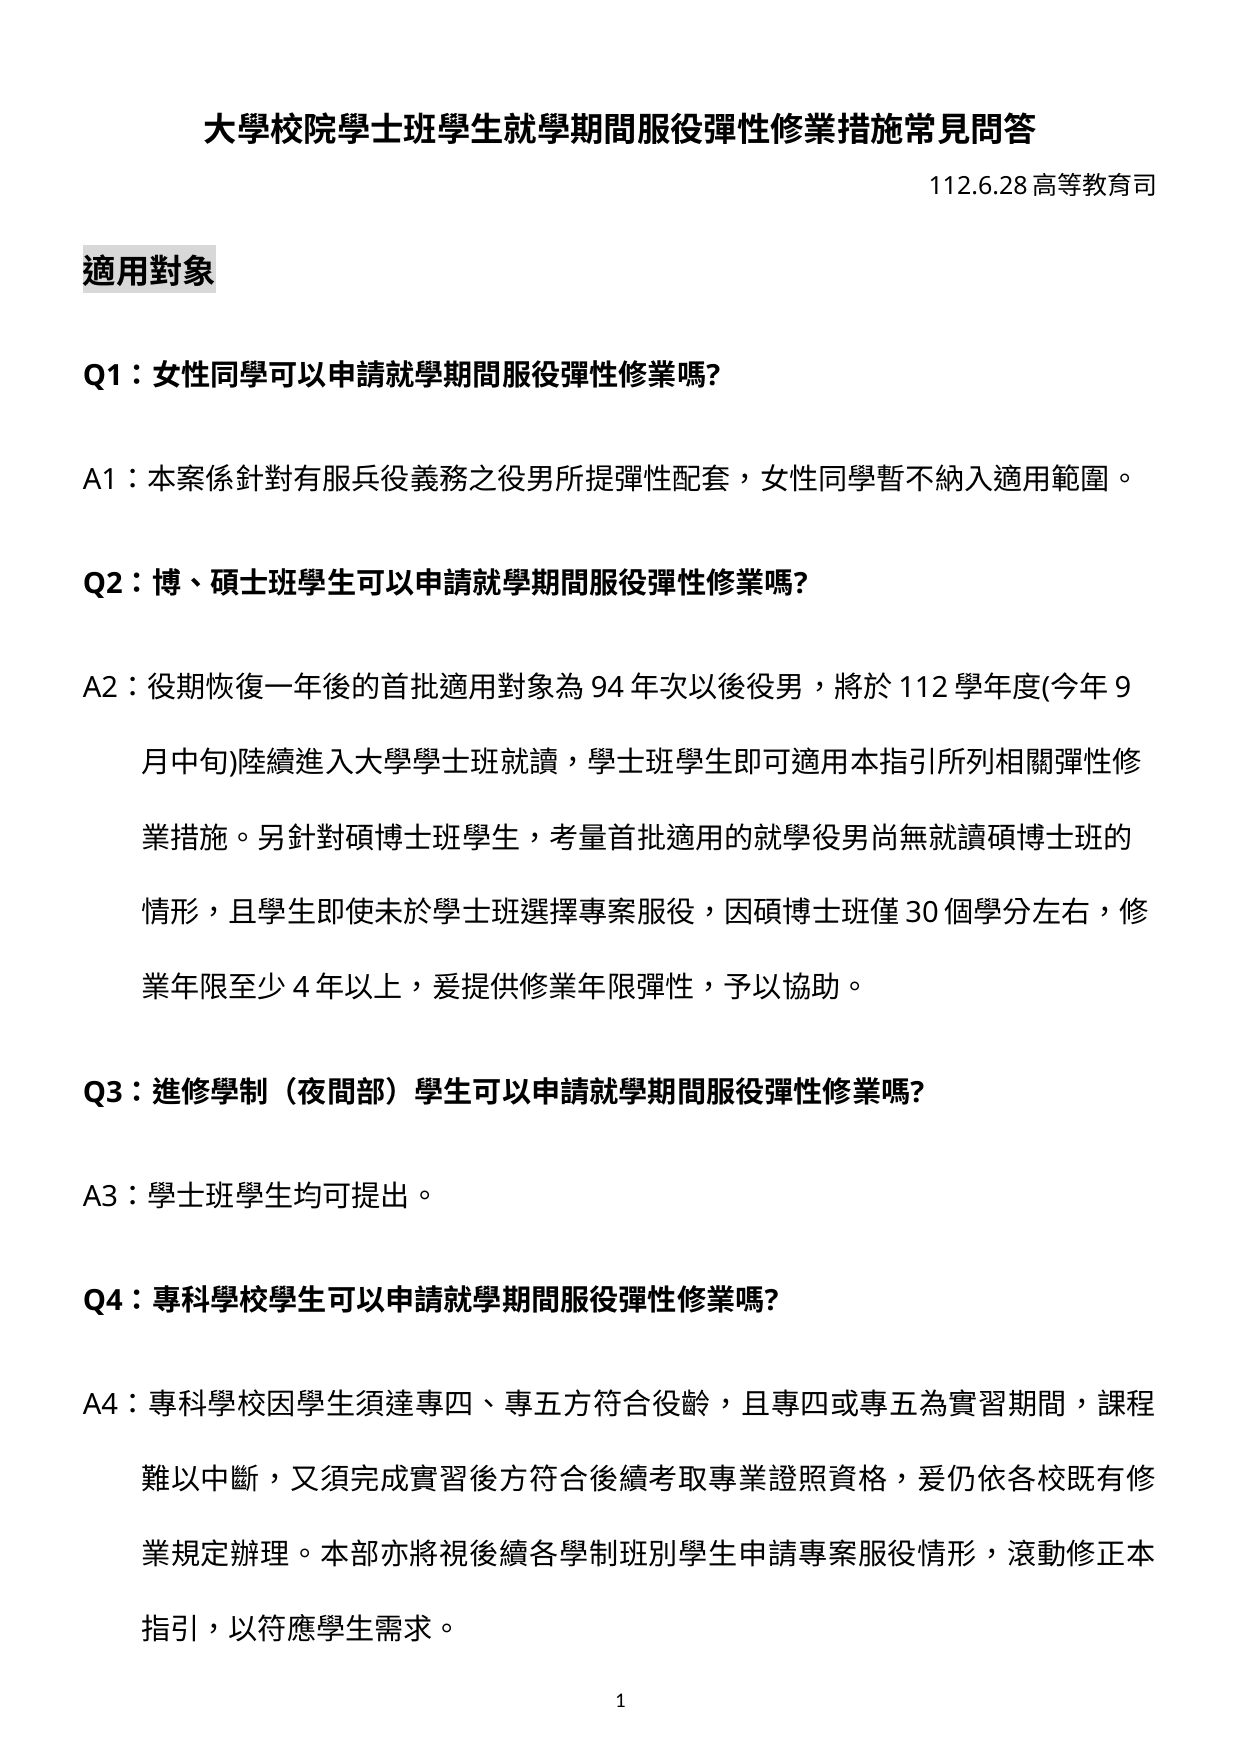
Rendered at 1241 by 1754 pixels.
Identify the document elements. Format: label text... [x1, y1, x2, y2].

text Q3：進修學制（夜間部）學生可以申請就學期間服役彈性修業嗎? [83, 1052, 1157, 1127]
text A1：本案係針對有服兵役義務之役男所提彈性配套，女性同學暫不納入適用範圍。 [83, 439, 1157, 514]
text 大學校院學士班學生就學期間服役彈性修業措施常見問答 [83, 89, 1157, 164]
text A3：學士班學生均可提出。 [83, 1156, 1157, 1231]
text 112.6.28高等教育司 [83, 164, 1157, 202]
text Q1：女性同學可以申請就學期間服役彈性修業嗎? [83, 335, 1157, 410]
text A4：專科學校因學生須達專四、專五方符合役齡，且專四或專五為實習期間，課程難以中斷，又須完成實習後方符合後續考取專業證照資格，爰仍依各校既有修業規定辦理。本部亦將視後續各學制班別學生申請專案服役情形，滾動修正本指引，以符應學生需求。 [83, 1364, 1157, 1664]
text A2：役期恢復一年後的首批適用對象為94年次以後役男，將於112學年度(今年9月中旬)陸續進入大學學士班就讀，學士班學生即可適用本指引所列相關彈性修業措施。另針對碩博士班學生，考量首批適用的就學役男尚無就讀碩博士班的情形，且學生即使未於學士班選擇專案服役，因碩博士班僅30個學分左右，修業年限至少4年以上，爰提供修業年限彈性，予以協助。 [83, 648, 1157, 1023]
text Q2：博、碩士班學生可以申請就學期間服役彈性修業嗎? [83, 544, 1157, 619]
text Q4：專科學校學生可以申請就學期間服役彈性修業嗎? [83, 1260, 1157, 1335]
text 適用對象 [83, 231, 1157, 306]
